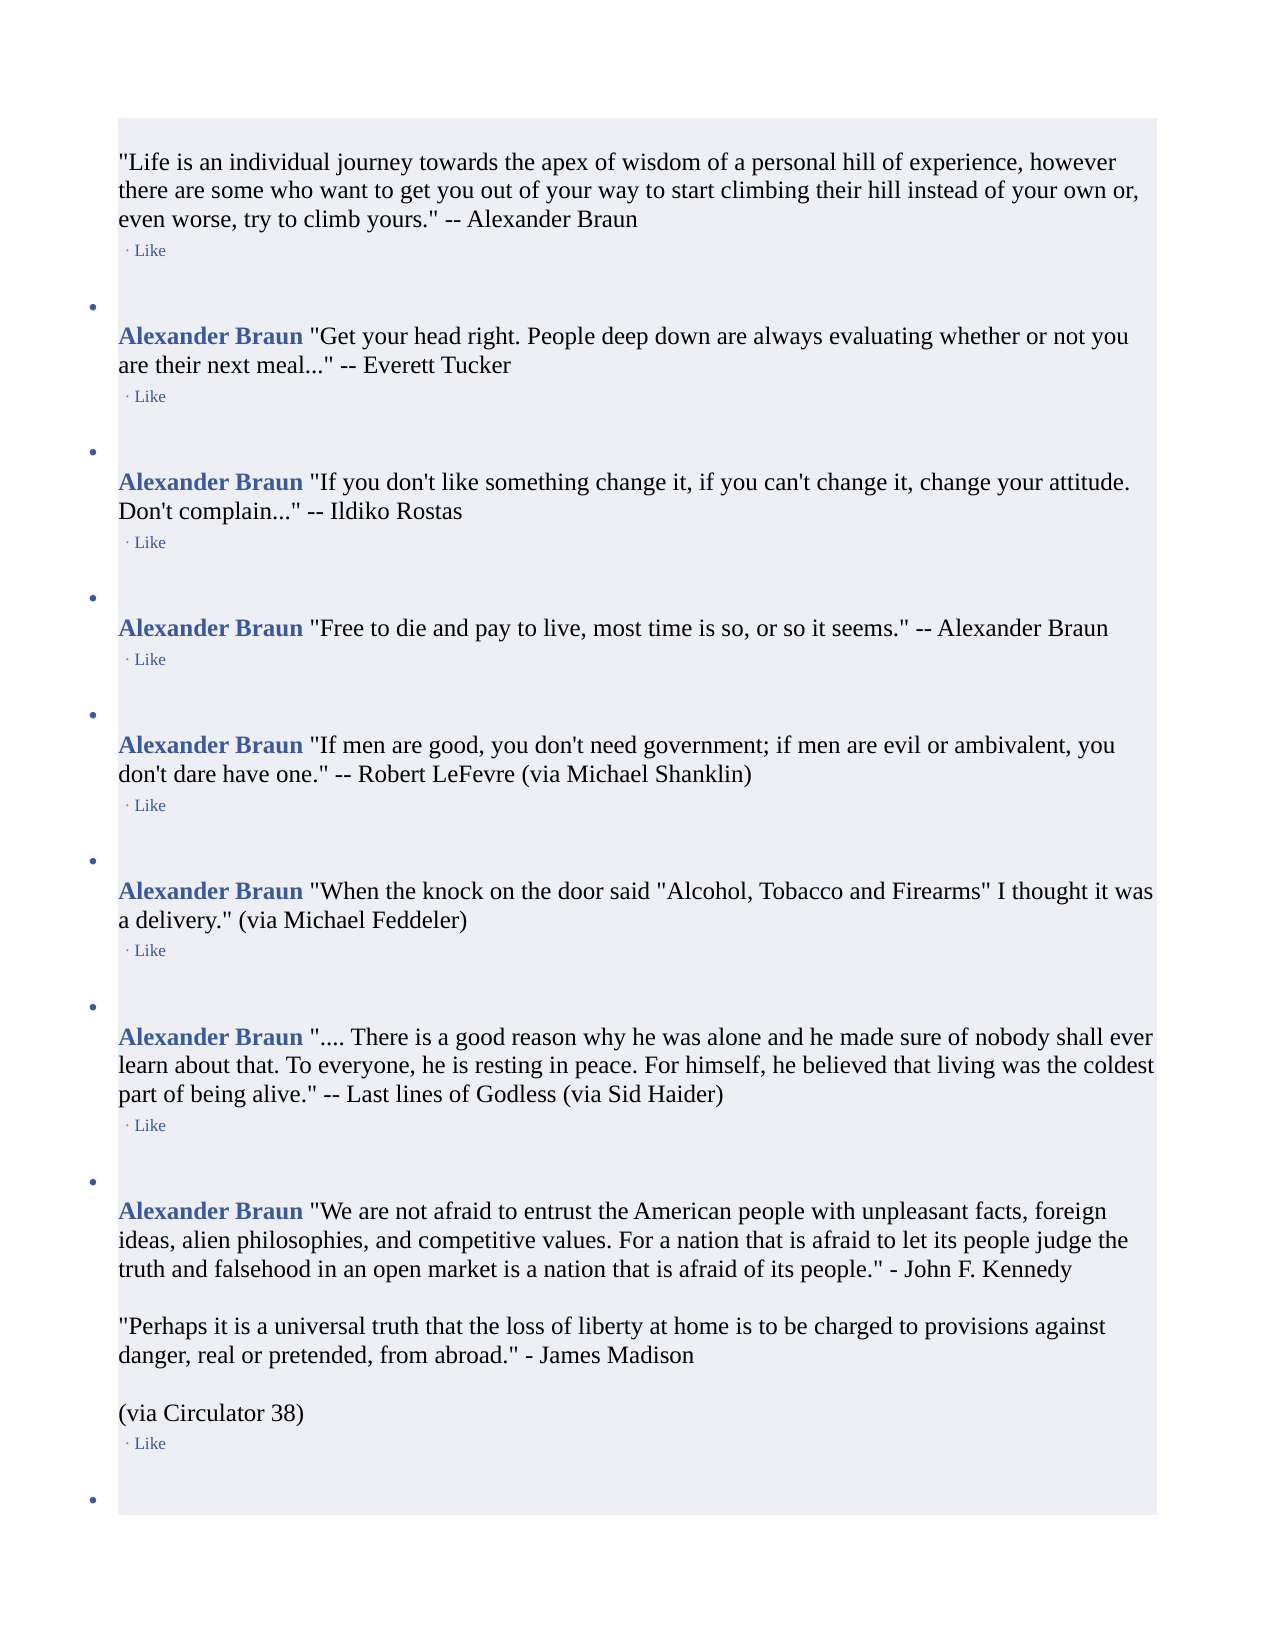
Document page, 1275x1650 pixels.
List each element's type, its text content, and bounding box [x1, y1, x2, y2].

list · Like [118, 233, 1157, 262]
list Alexander Braun ".... There is a good reason why he was alone and he made sure of nobody shall ever learn about that. To everyone, he is resting in peace. For himself, he believed that living was the coldest part of being alive." -- Last lines of Godless (via Sid Haider) [118, 1022, 1157, 1108]
list · Like [118, 1108, 1157, 1137]
list "Life is an individual journey towards the apex of wisdom of a personal hill of experience, however there are some who want to get you out of your way to start climbing their hill instead of your own or, even worse, try to climb yours." -- Alexander Braun [118, 118, 1157, 233]
list · Like [118, 933, 1157, 962]
list · Like [118, 788, 1157, 816]
list Alexander Braun "We are not afraid to entrust the American people with unpleasant facts, foreign ideas, alien philosophies, and competitive values. For a nation that is afraid to let its people judge the truth and falsehood in an open market is a nation that is afraid of its people." - John F. Kennedy "Perhaps it is a universal truth that the loss of liberty at home is to be charged to provisions against danger, real or pretended, from abroad." - James Madison (via Circulator 38) [118, 1196, 1157, 1426]
list · Like [118, 1426, 1157, 1455]
list Alexander Braun "If men are good, you don't need government; if men are evil or ambivalent, you don't dare have one." -- Robert LeFevre (via Michael Shanklin) [118, 730, 1157, 788]
list Alexander Braun "Free to die and pay to live, most time is so, or so it seems." -- Alexander Braun [118, 613, 1157, 642]
list · Like [118, 525, 1157, 553]
list · Like [118, 379, 1157, 408]
list Alexander Braun "If you don't like something change it, if you can't change it, change your attitude. Don't complain..." -- Ildiko Rostas [118, 467, 1157, 525]
list Alexander Braun "When the knock on the door said "Alcohol, Tobacco and Firearms" I thought it was a delivery." (via Michael Feddeler) [118, 876, 1157, 933]
list · Like [118, 642, 1157, 671]
list Alexander Braun "Get your head right. People deep down are always evaluating whether or not you are their next meal..." -- Everett Tucker [118, 321, 1157, 379]
